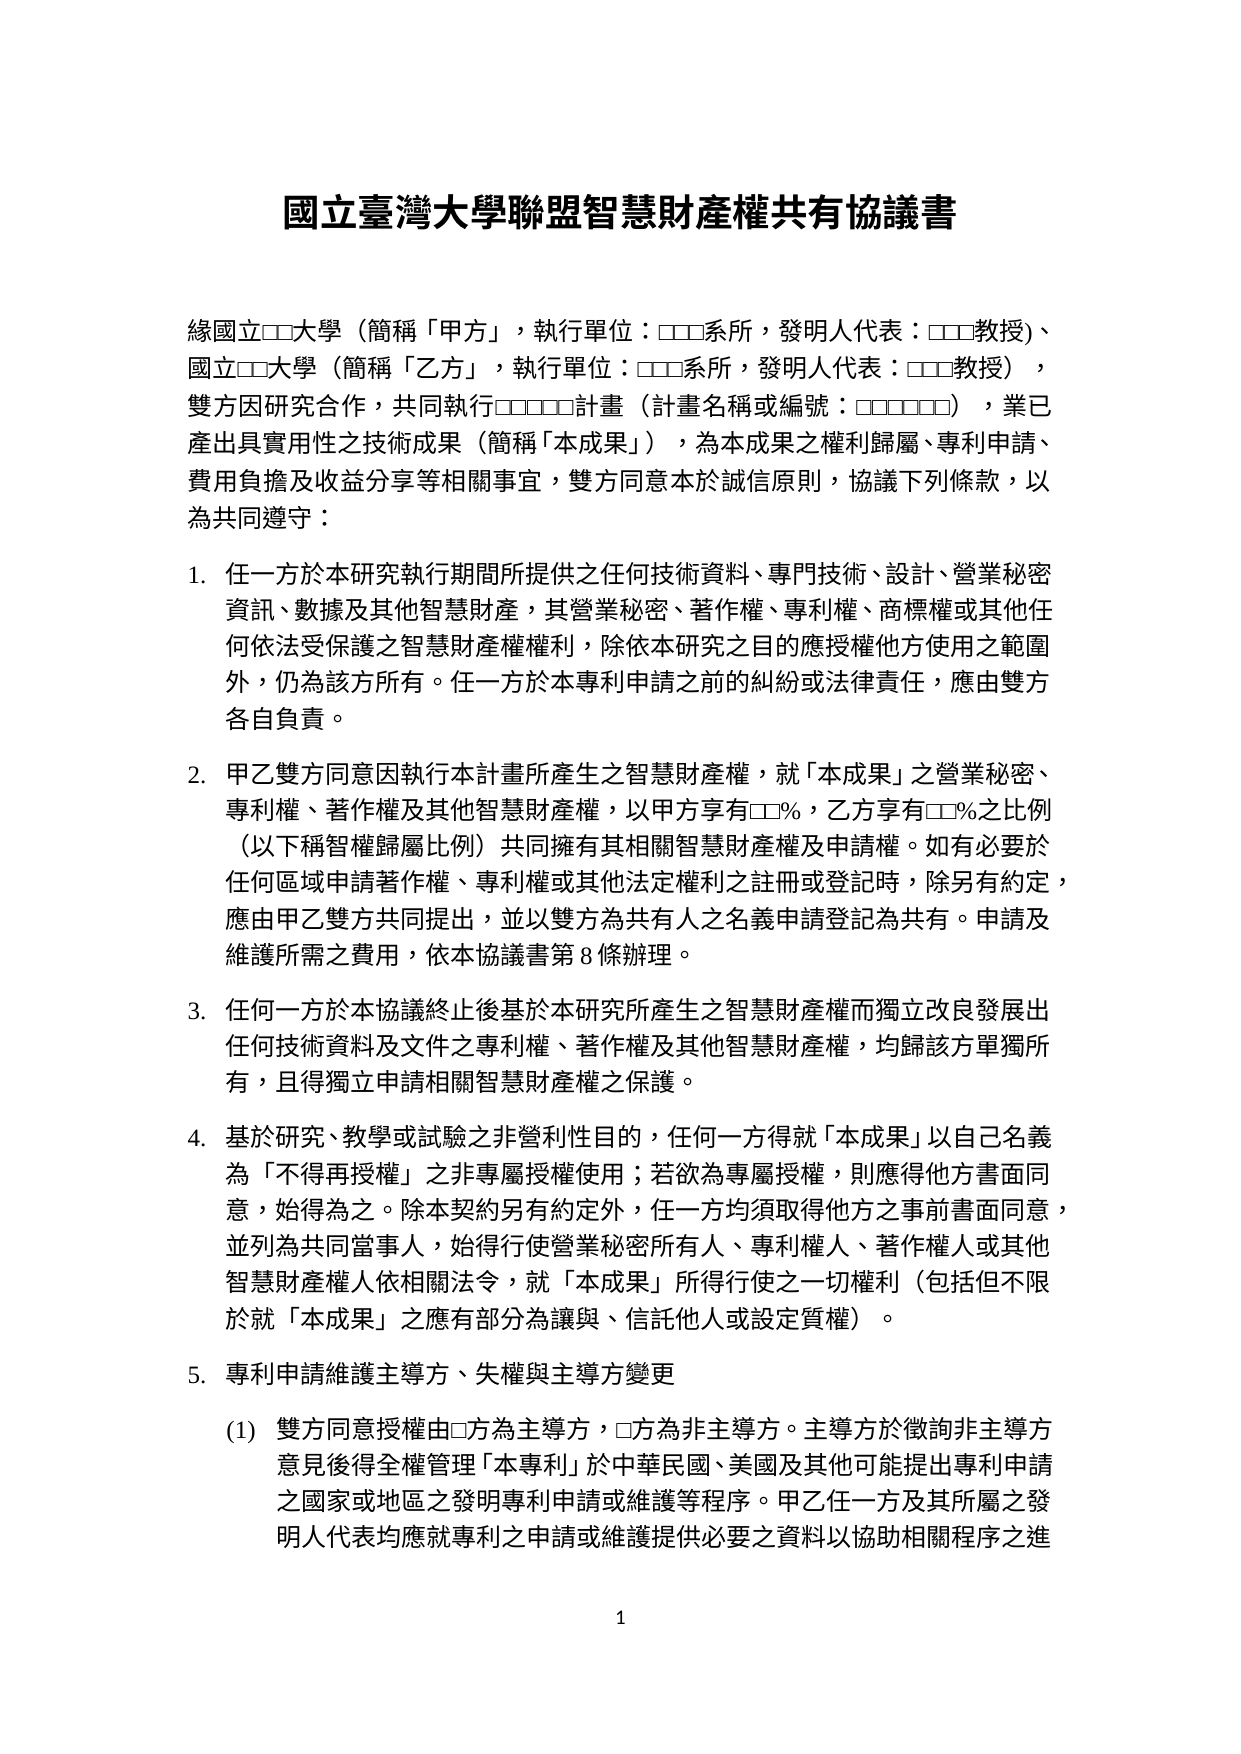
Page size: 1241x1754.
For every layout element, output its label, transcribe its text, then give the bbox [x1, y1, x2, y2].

list 任一方於本研究執行期間所提供之任何技術資料、專門技術、設計、營業秘密、資訊、數據及其他智慧財產，其營業秘密、著作權、專利權、商標權或其他任何依法受保護之智慧財產權權利，除依本研究之目的應授權他方使用之範圍外，仍為該方所有。任一方於本專利申請之前的糾紛或法律責任，應由雙方各自負責。 [187, 554, 1053, 735]
list 甲乙雙方同意因執行本計畫所產生之智慧財產權，就「本成果」之營業秘密、專利權、著作權及其他智慧財產權，以甲方享有□□%，乙方享有□□%之比例（以下稱智權歸屬比例）共同擁有其相關智慧財產權及申請權。如有必要於任何區域申請著作權、專利權或其他法定權利之註冊或登記時，除另有約定，應由甲乙雙方共同提出，並以雙方為共有人之名義申請登記為共有。申請及維護所需之費用，依本協議書第8條辦理。 [187, 754, 1053, 972]
list 專利申請維護主導方、失權與主導方變更 [187, 1354, 1053, 1390]
list 任何一方於本協議終止後基於本研究所產生之智慧財產權而獨立改良發展出任何技術資料及文件之專利權、著作權及其他智慧財產權，均歸該方單獨所有，且得獨立申請相關智慧財產權之保護。 [187, 990, 1053, 1099]
list 雙方同意授權由□方為主導方，□方為非主導方。主導方於徵詢非主導方意見後得全權管理「本專利」於中華民國、美國及其他可能提出專利申請之國家或地區之發明專利申請或維護等程序。甲乙任一方及其所屬之發明人代表均應就專利之申請或維護提供必要之資料以協助相關程序之進 [226, 1409, 1053, 1554]
text 緣國立□□大學（簡稱「甲方」，執行單位：□□□系所，發明人代表：□□□教授)、國立□□大學（簡稱「乙方」，執行單位：□□□系所，發明人代表：□□□教授），雙方因研究合作，共同執行□□□□□計畫（計畫名稱或編號：□□□□□□），業已產出具實用性之技術成果（簡稱「本成果」），為本成果之權利歸屬、專利申請、費用負擔及收益分享等相關事宜，雙方同意本於誠信原則，協議下列條款，以為共同遵守： [187, 310, 1053, 535]
list 基於研究、教學或試驗之非營利性目的，任何一方得就「本成果」以自己名義為「不得再授權」之非專屬授權使用；若欲為專屬授權，則應得他方書面同意，始得為之。除本契約另有約定外，任一方均須取得他方之事前書面同意，並列為共同當事人，始得行使營業秘密所有人、專利權人、著作權人或其他智慧財產權人依相關法令，就「本成果」所得行使之一切權利（包括但不限於就「本成果」之應有部分為讓與、信託他人或設定質權）。 [187, 1118, 1053, 1335]
text 國立臺灣大學聯盟智慧財產權共有協議書 [187, 183, 1053, 237]
